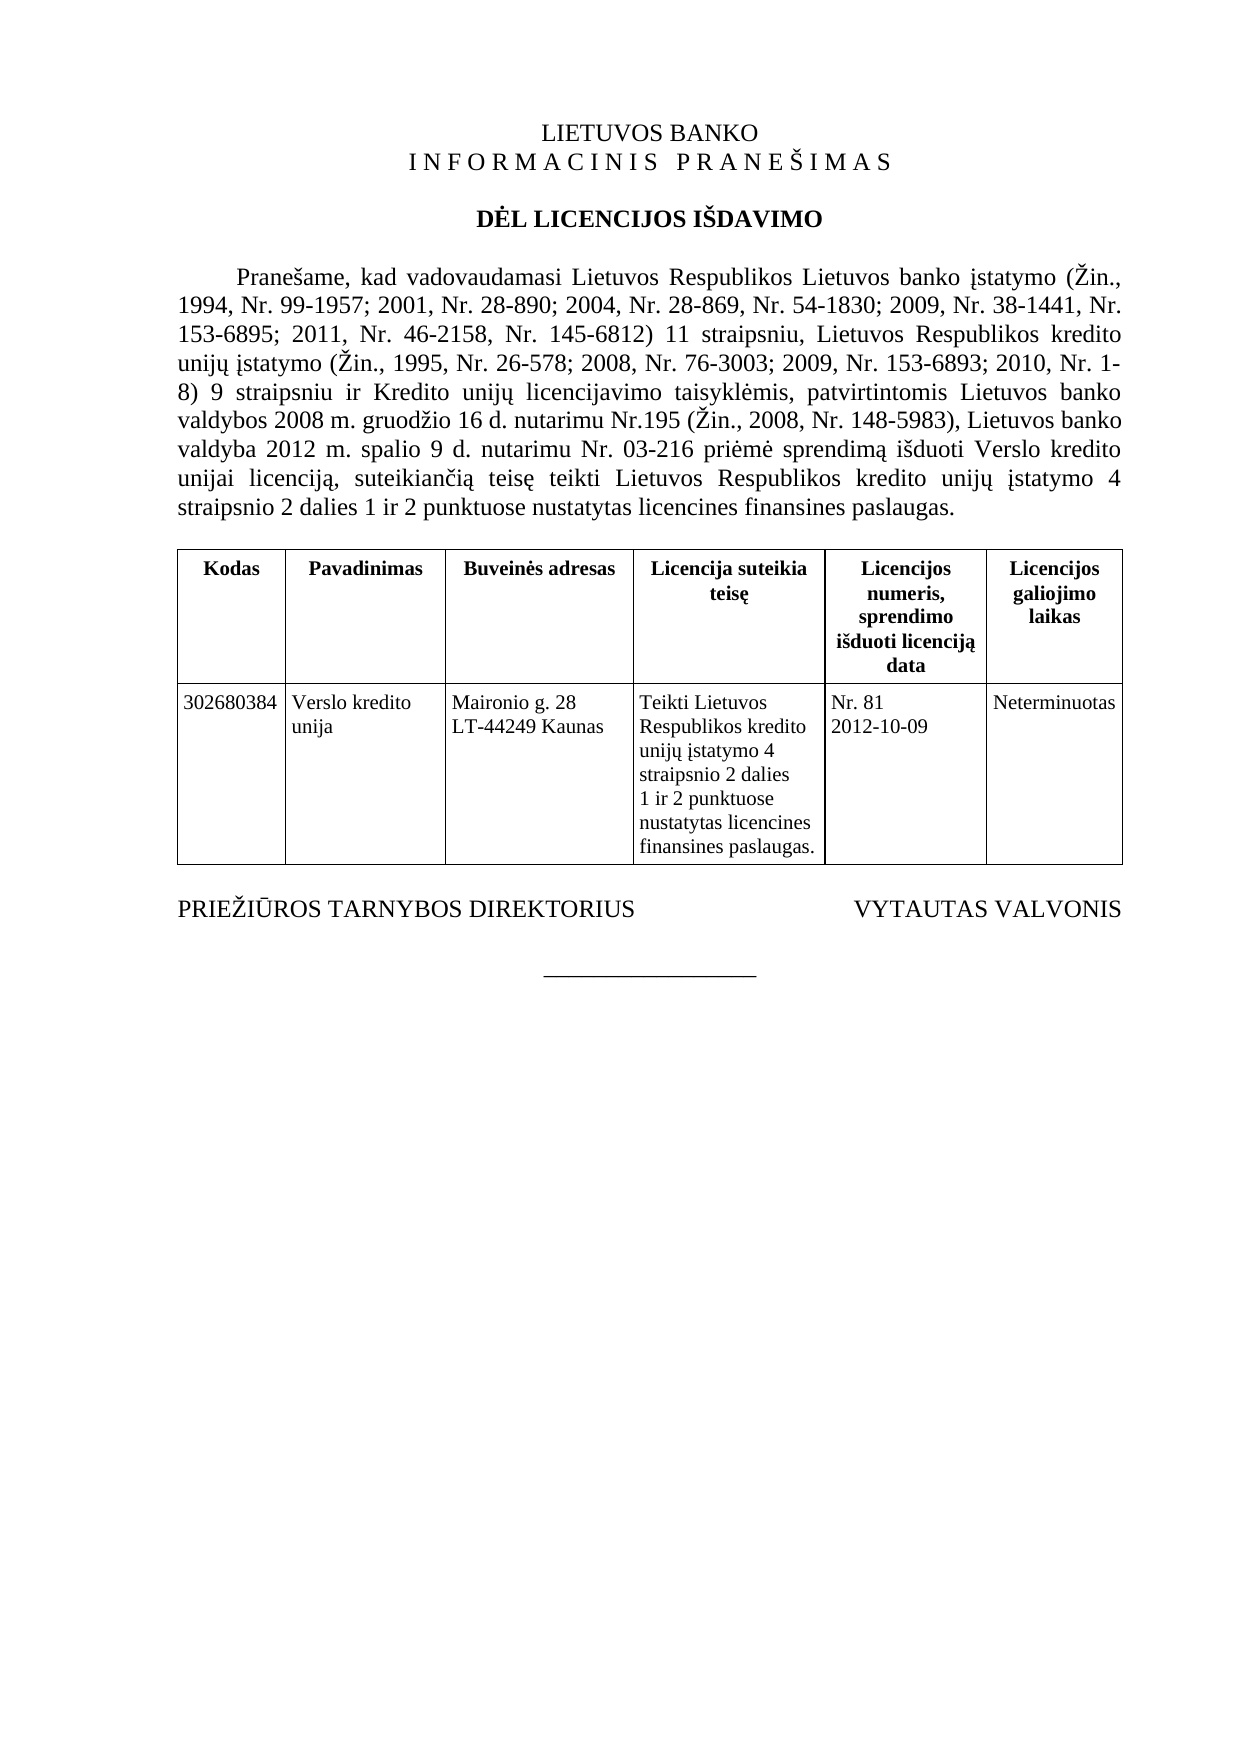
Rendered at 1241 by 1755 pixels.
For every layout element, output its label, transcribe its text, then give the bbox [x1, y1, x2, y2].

table_header Licencijos numeris, sprendimo išduoti licenciją data [826, 550, 986, 683]
table_header Kodas [178, 550, 285, 683]
table_header Licencija suteikia teisę [634, 550, 824, 683]
table_cell Nr. 81 2012-10-09 [826, 684, 986, 864]
table_cell Teikti Lietuvos Respublikos kredito unijų įstatymo 4 straipsnio 2 dalies 1 ir 2 punktuose nustatytas licencines finansines paslaugas. [634, 684, 824, 864]
text DĖL LICENCIJOS IŠDAVIMO [177, 204, 1122, 233]
text Priežiūros tarnybos direktorius Vytautas Valvonis [177, 894, 1122, 922]
table_header Pavadinimas [286, 550, 445, 683]
table_cell Maironio g. 28 LT-44249 Kaunas [446, 684, 633, 864]
text I N F O R M A C I N I S P R A N E Š I M A S [177, 147, 1122, 176]
text LIETUVOS BANKO [177, 118, 1122, 147]
text Pranešame, kad vadovaudamasi Lietuvos Respublikos Lietuvos banko įstatymo (Žin., 1994, Nr. 99-1957; 2001, Nr. 28-890; 2004, Nr. 28-869, Nr. 54-1830; 2009, Nr. 38-1441, Nr. 153-6895; 2011, Nr. 46-2158, Nr. 145-6812) 11 straipsniu, Lietuvos Respublikos kredito unijų įstatymo (Žin., 1995, Nr. 26-578; 2008, Nr. 76-3003; 2009, Nr. 153-6893; 2010, Nr. 1-8) 9 straipsniu ir Kredito unijų licencijavimo taisyklėmis, patvirtintomis Lietuvos banko valdybos 2008 m. gruodžio 16 d. nutarimu Nr.195 (Žin., 2008, Nr. 148-5983), Lietuvos banko valdyba 2012 m. spalio 9 d. nutarimu Nr. 03-216 priėmė sprendimą išduoti Verslo kredito unijai licenciją, suteikiančią teisę teikti Lietuvos Respublikos kredito unijų įstatymo 4 straipsnio 2 dalies 1 ir 2 punktuose nustatytas licencines finansines paslaugas. [177, 262, 1122, 521]
table_header Buveinės adresas [446, 550, 633, 683]
table_cell Verslo kredito unija [286, 684, 445, 864]
table_header Licencijos galiojimo laikas [987, 550, 1122, 683]
text _________________ [177, 951, 1122, 980]
table_cell Neterminuotas [987, 684, 1122, 864]
table_cell 302680384 [178, 684, 285, 864]
